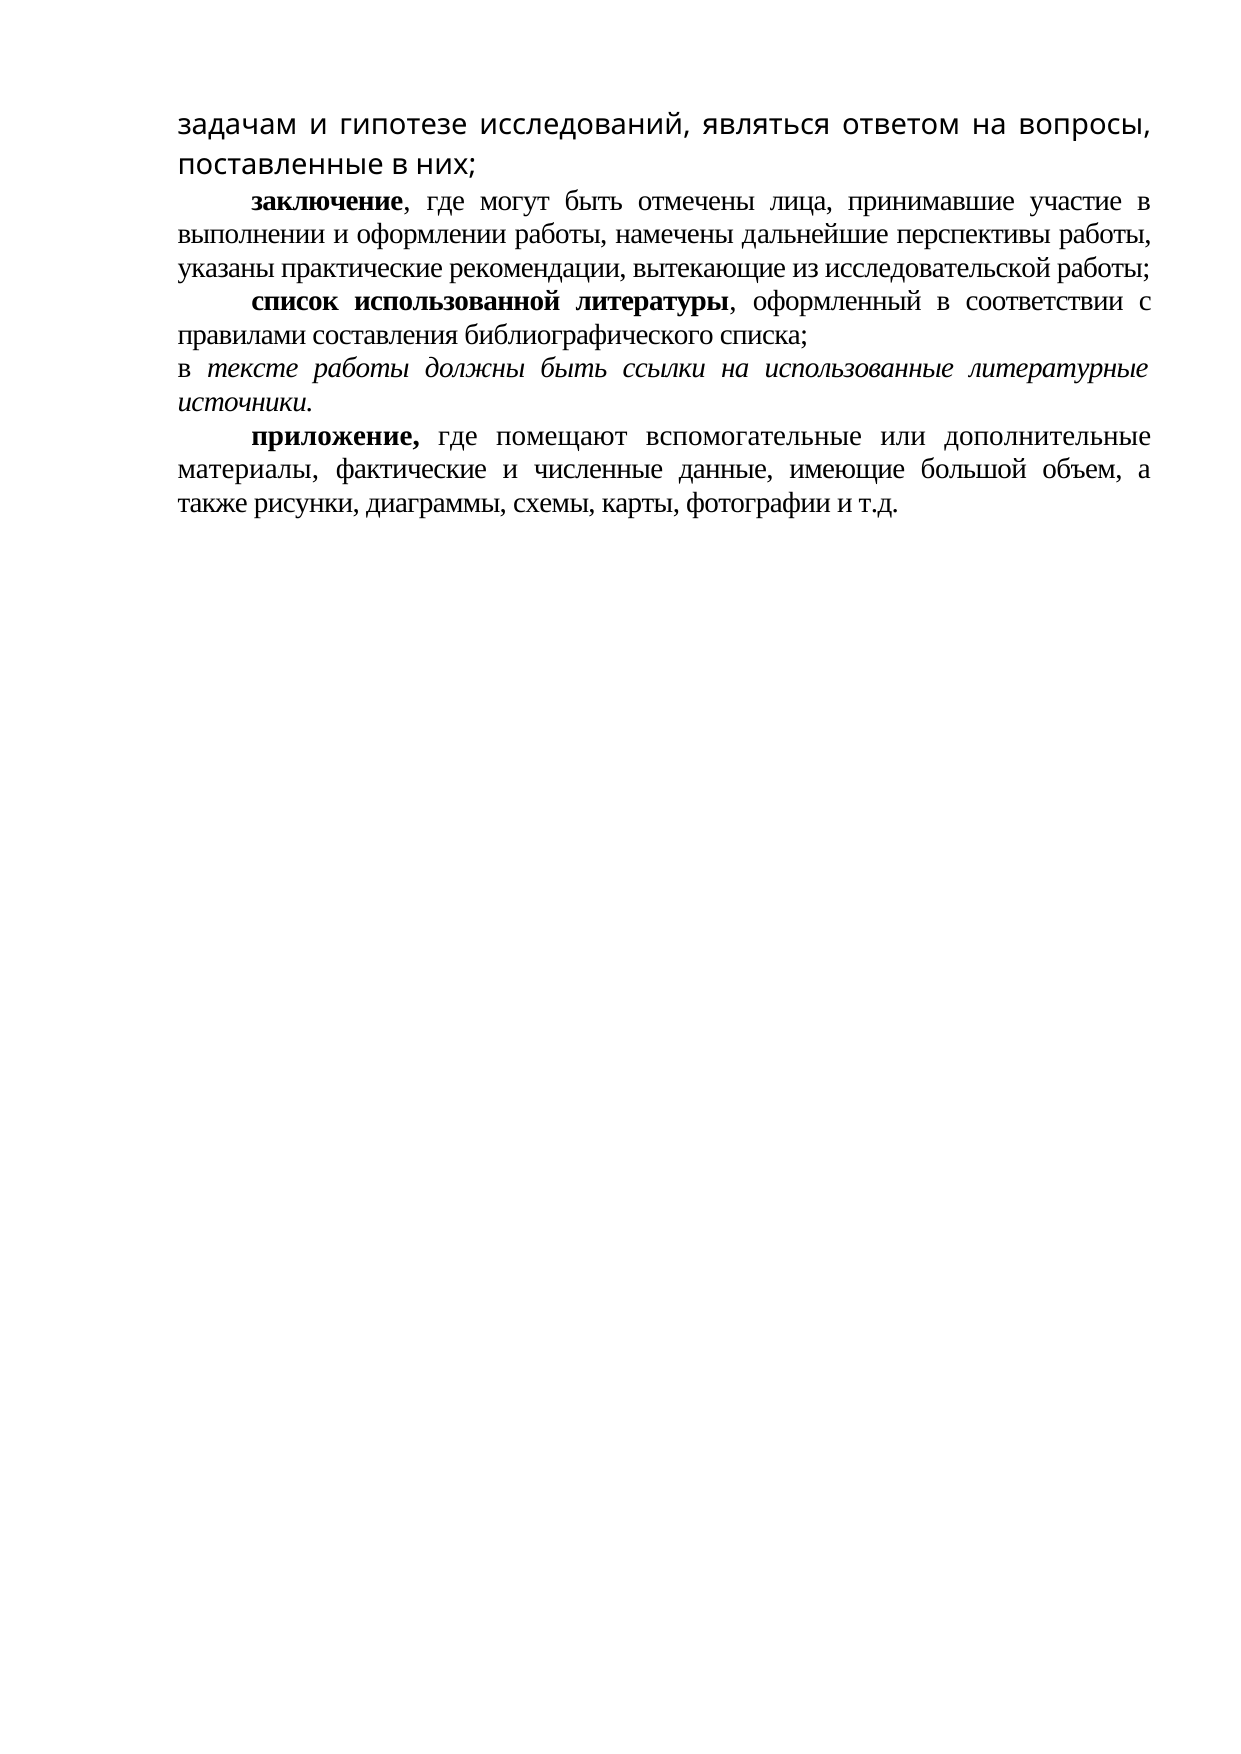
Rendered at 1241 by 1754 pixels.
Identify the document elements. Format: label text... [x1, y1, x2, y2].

text заключение, где могут быть отмечены лица, принимавшие участие в выполнении и оформлении работы, намечены дальнейшие перспективы работы, указаны практические рекомендации, вытекающие из исследовательской работы; [177, 183, 1152, 283]
text в тексте работы должны быть ссылки на использованные литературные источники. [177, 351, 1152, 418]
text приложение, где помещают вспомогательные или дополнительные материалы, фактические и численные данные, имеющие большой объем, а также рисунки, диаграммы, схемы, карты, фотографии и т.д. [177, 418, 1152, 518]
text задачам и гипотезе исследований, являться ответом на вопросы, поставленные в них; [177, 103, 1152, 183]
text список использованной литературы, оформленный в соответствии с правилами составления библиографического списка; [177, 283, 1152, 351]
